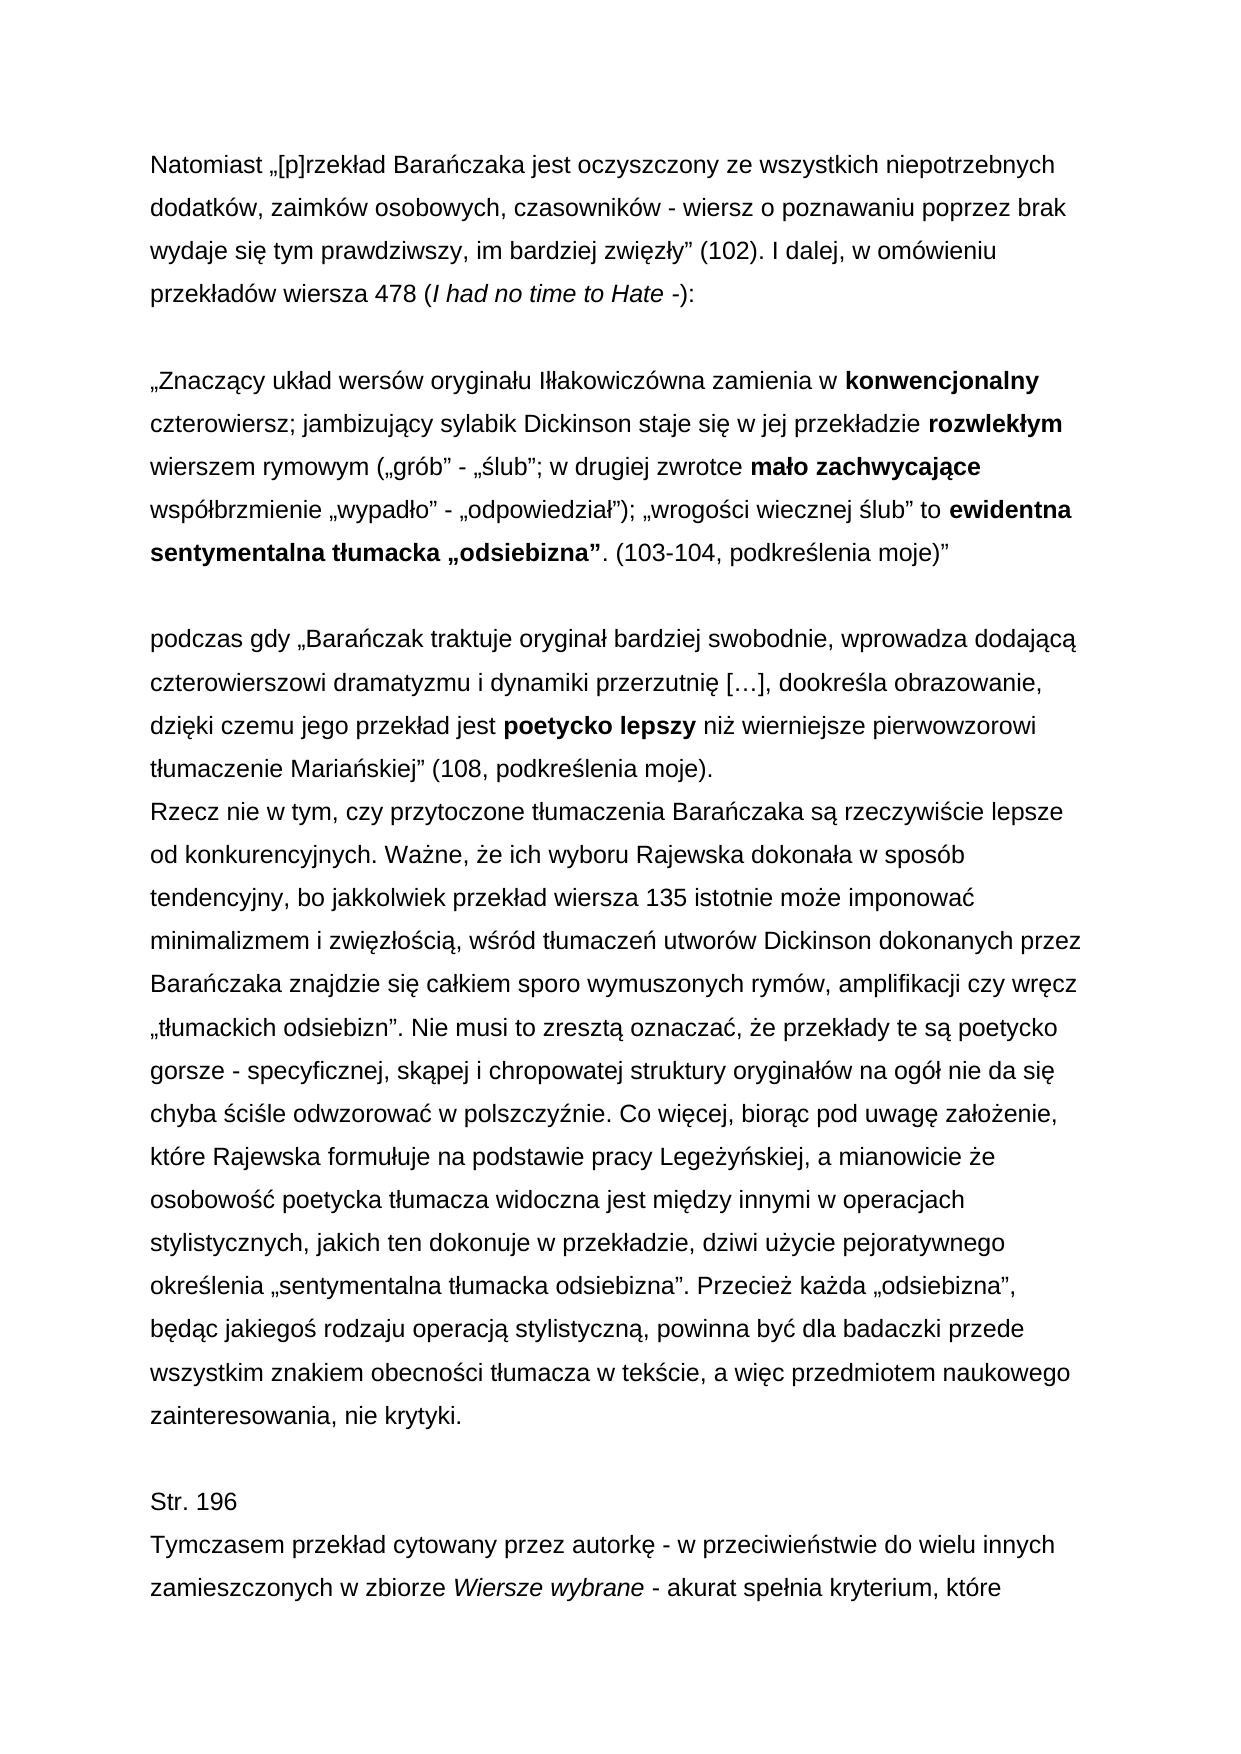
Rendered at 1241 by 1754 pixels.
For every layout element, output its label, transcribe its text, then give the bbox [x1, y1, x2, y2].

text Tymczasem przekład cytowany przez autorkę - w przeciwieństwie do wielu innych zamieszczonych w zbiorze Wiersze wybrane - akurat spełnia kryterium, które [150, 1530, 1090, 1602]
text Str. 196 [150, 1487, 1090, 1516]
text Natomiast „[p]rzekład Barańczaka jest oczyszczony ze wszystkich niepotrzebnych dodatków, zaimków osobowych, czasowników - wiersz o poznawaniu poprzez brak wydaje się tym prawdziwszy, im bardziej zwięzły” (102). I dalej, w omówieniu przekładów wiersza 478 (I had no time to Hate -): [150, 150, 1090, 308]
text Rzecz nie w tym, czy przytoczone tłumaczenia Barańczaka są rzeczywiście lepsze od konkurencyjnych. Ważne, że ich wyboru Rajewska dokonała w sposób tendencyjny, bo jakkolwiek przekład wiersza 135 istotnie może imponować minimalizmem i zwięzłością, wśród tłumaczeń utworów Dickinson dokonanych przez Barańczaka znajdzie się całkiem sporo wymuszonych rymów, amplifikacji czy wręcz „tłumackich odsiebizn”. Nie musi to zresztą oznaczać, że przekłady te są poetycko gorsze - specyficznej, skąpej i chropowatej struktury oryginałów na ogół nie da się chyba ściśle odwzorować w polszczyźnie. Co więcej, biorąc pod uwagę założenie, które Rajewska formułuje na podstawie pracy Legeżyńskiej, a mianowicie że osobowość poetycka tłumacza widoczna jest między innymi w operacjach stylistycznych, jakich ten dokonuje w przekładzie, dziwi użycie pejoratywnego określenia „sentymentalna tłumacka odsiebizna”. Przecież każda „odsiebizna”, będąc jakiegoś rodzaju operacją stylistyczną, powinna być dla badaczki przede wszystkim znakiem obecności tłumacza w tekście, a więc przedmiotem naukowego zainteresowania, nie krytyki. [150, 797, 1090, 1429]
text podczas gdy „Barańczak traktuje oryginał bardziej swobodnie, wprowadza dodającą czterowierszowi dramatyzmu i dynamiki przerzutnię […], dookreśla obrazowanie, dzięki czemu jego przekład jest poetycko lepszy niż wierniejsze pierwowzorowi tłumaczenie Mariańskiej” (108, podkreślenia moje). [150, 624, 1090, 782]
text „Znaczący układ wersów oryginału Iłłakowiczówna zamienia w konwencjonalny czterowiersz; jambizujący sylabik Dickinson staje się w jej przekładzie rozwlekłym wierszem rymowym („grób” - „ślub”; w drugiej zwrotce mało zachwycające współbrzmienie „wypadło” - „odpowiedział”); „wrogości wiecznej ślub” to ewidentna sentymentalna tłumacka „odsiebizna”. (103-104, podkreślenia moje)” [150, 366, 1090, 567]
